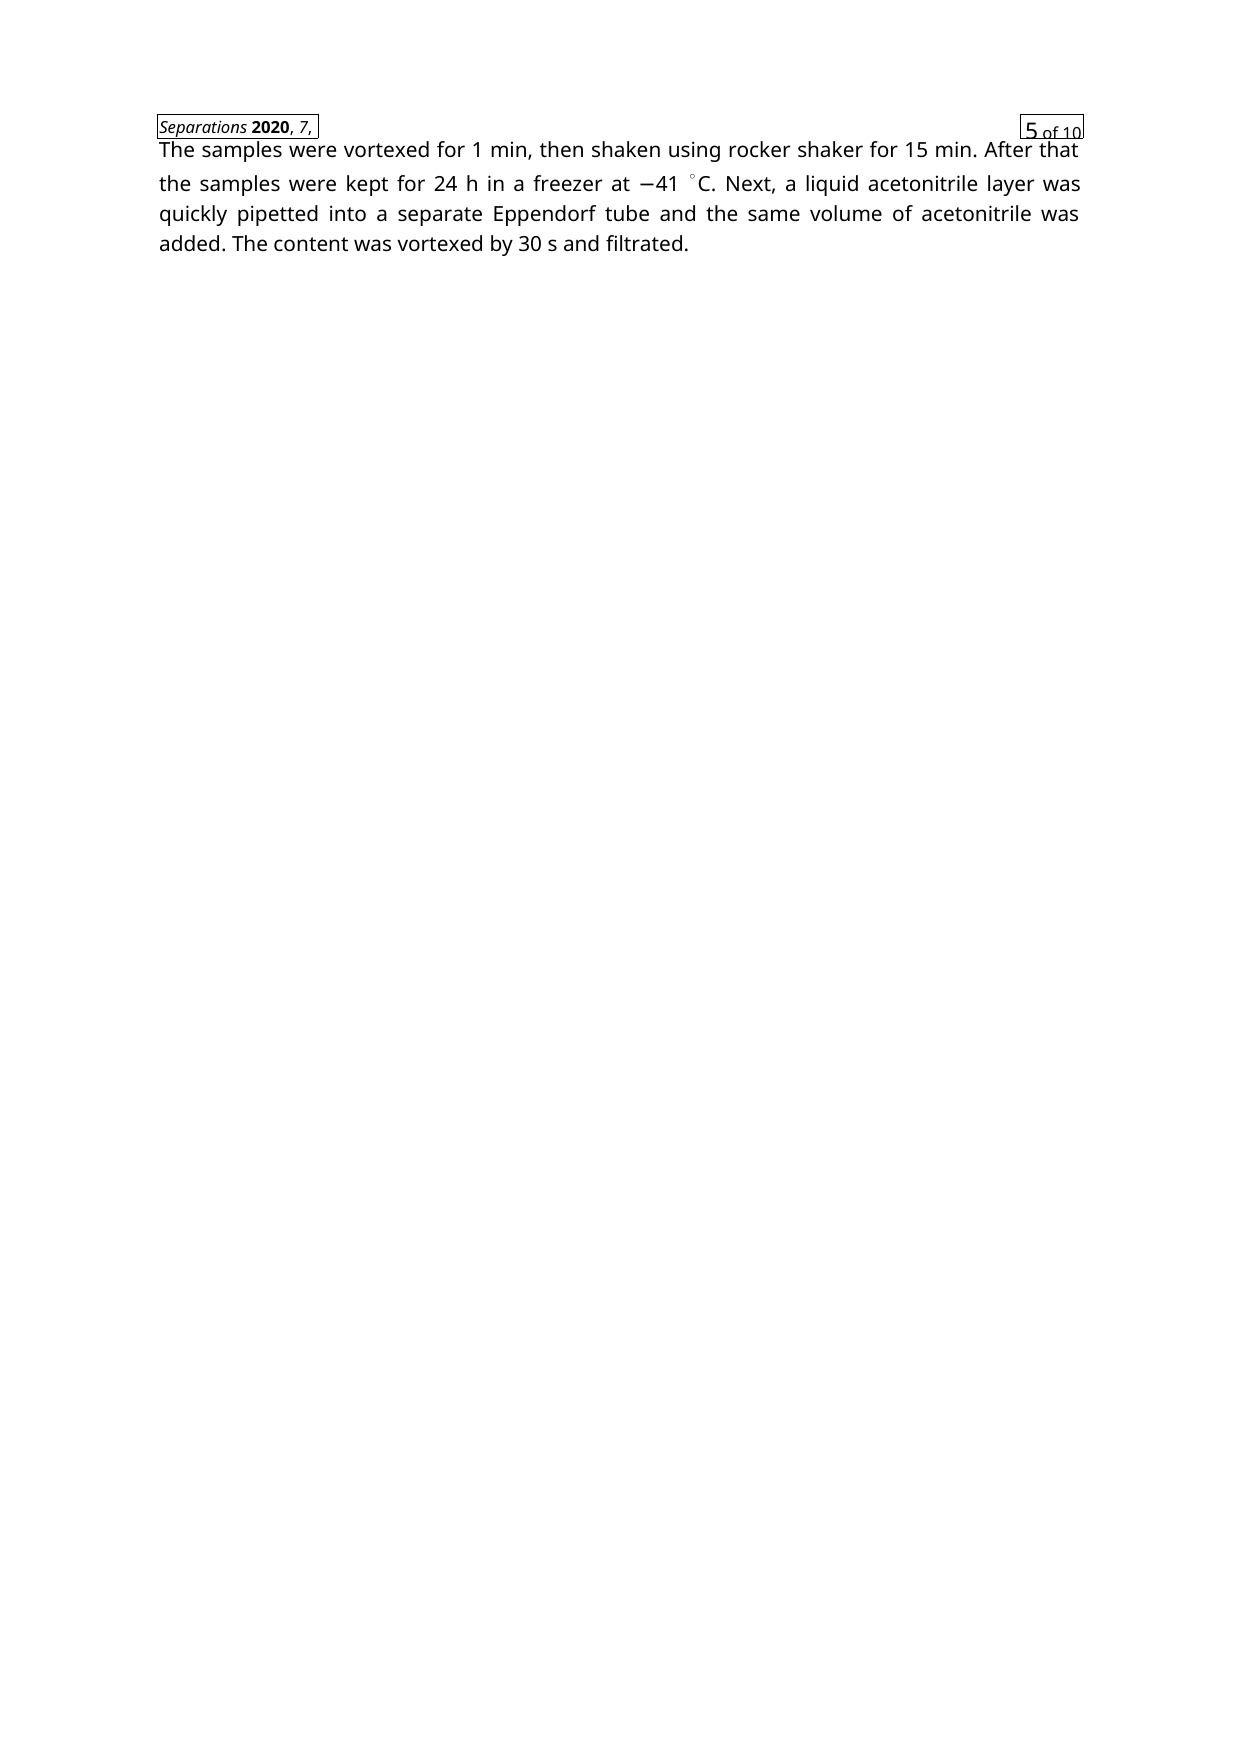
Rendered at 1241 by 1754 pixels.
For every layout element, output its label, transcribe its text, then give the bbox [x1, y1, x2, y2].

text The samples were vortexed for 1 min, then shaken using rocker shaker for 15 min. After that the samples were kept for 24 h in a freezer at −41 ◦C. Next, a liquid acetonitrile layer was quickly pipetted into a separate Eppendorf tube and the same volume of acetonitrile was added. The content was vortexed by 30 s and filtrated. [159, 135, 1081, 258]
